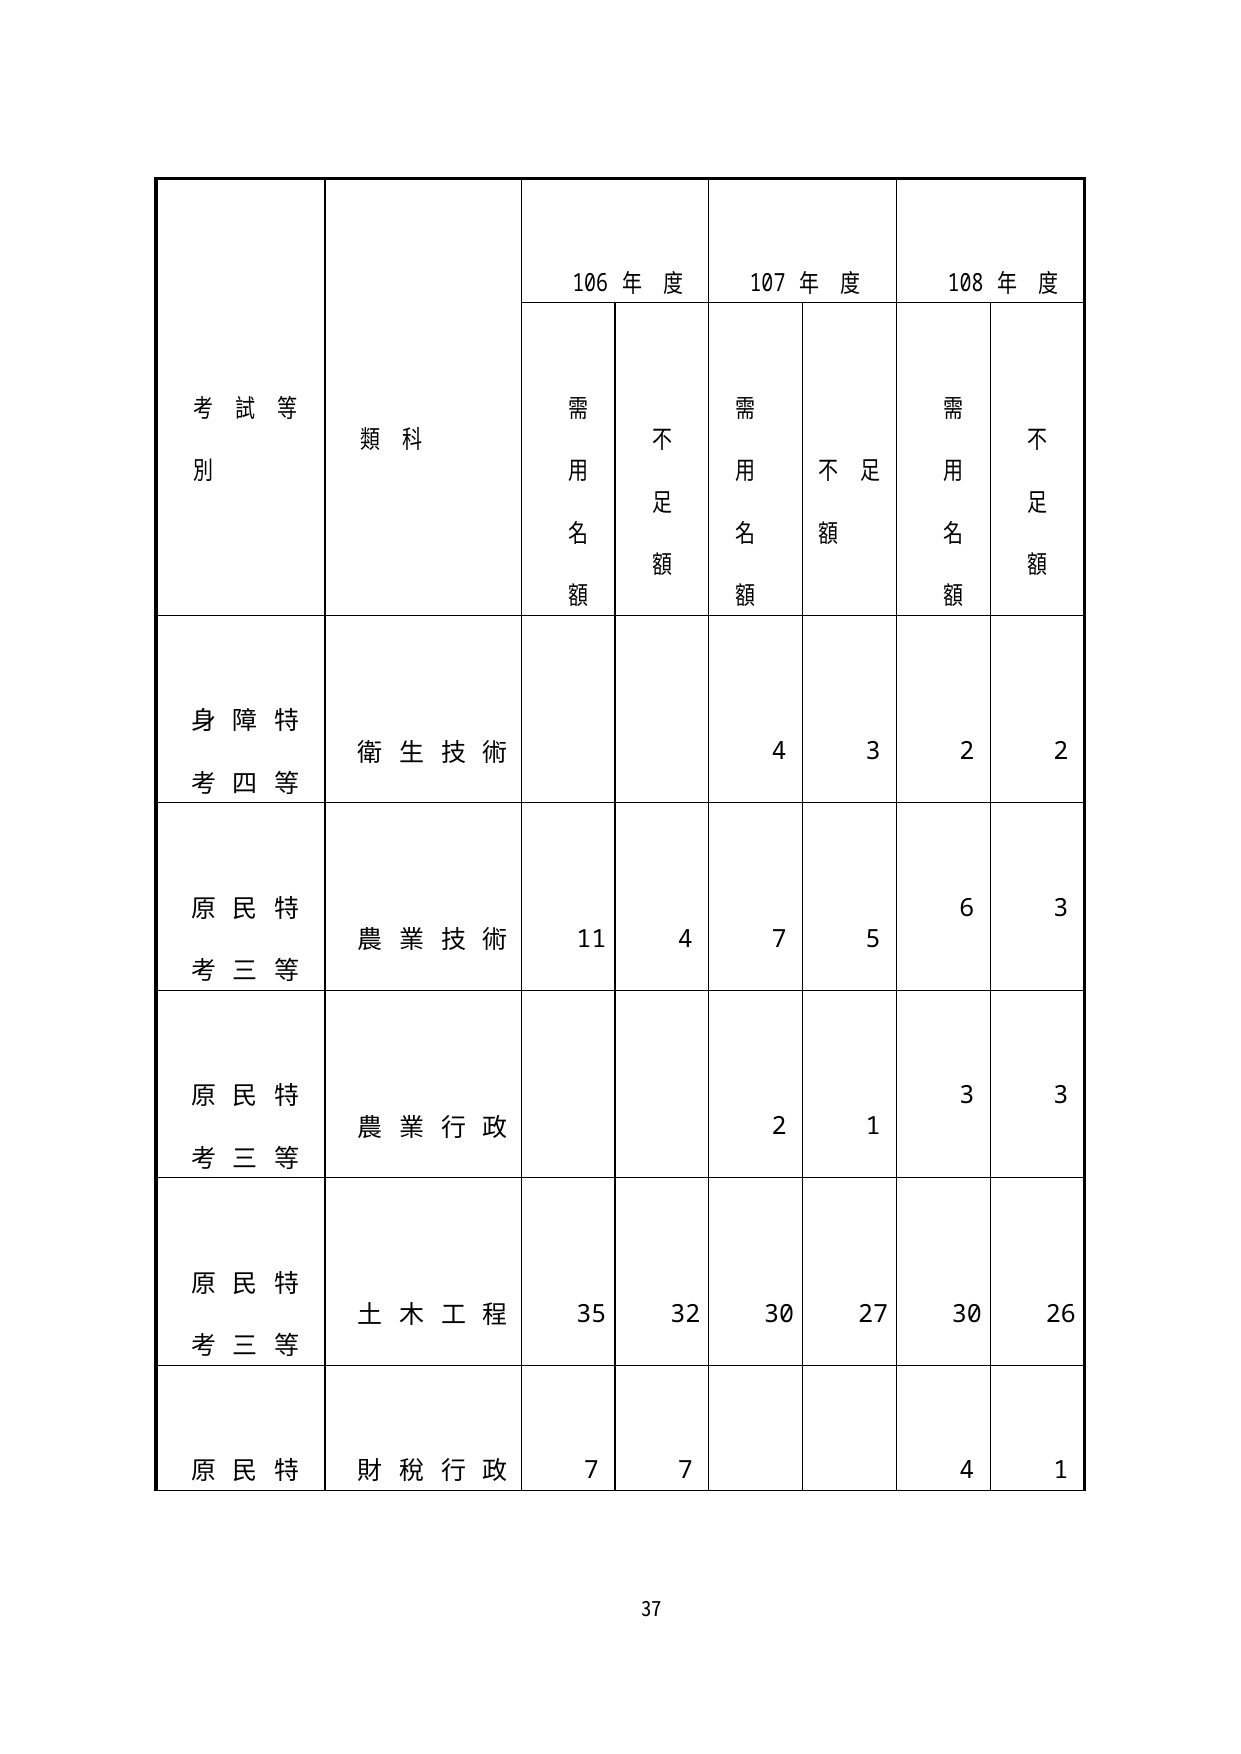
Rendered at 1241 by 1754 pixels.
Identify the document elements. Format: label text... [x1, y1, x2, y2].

table_header 類科 [326, 180, 521, 615]
table_cell 7 [522, 1366, 614, 1490]
table_cell 35 [522, 1178, 614, 1365]
table_cell 7 [616, 1366, 708, 1490]
table_cell 2 [991, 616, 1083, 802]
table_cell 土木工程 [326, 1178, 521, 1365]
table_cell 5 [803, 803, 896, 990]
table_cell 4 [897, 1366, 990, 1490]
table_cell 7 [709, 803, 802, 990]
table_cell 原民特考三等 [158, 1178, 324, 1365]
table_cell 32 [616, 1178, 708, 1365]
table_cell 1 [991, 1366, 1083, 1490]
table_cell 原民特 [158, 1366, 324, 1490]
table_cell 2 [709, 991, 802, 1177]
table_cell 27 [803, 1178, 896, 1365]
table_cell 農業行政 [326, 991, 521, 1177]
table_header 108年度 [897, 180, 1083, 302]
table_cell 4 [709, 616, 802, 802]
table_cell 原民特考三等 [158, 991, 324, 1177]
table_header 106年度 [522, 180, 708, 302]
table_header 考試等別 [158, 180, 324, 615]
table_cell 衛生技術 [326, 616, 521, 802]
table_cell 需用名額 [709, 303, 802, 615]
table_cell 11 [522, 803, 614, 990]
table_cell 30 [897, 1178, 990, 1365]
table_cell [522, 991, 614, 1177]
table_cell 需用名額 [897, 303, 990, 615]
table_cell 26 [991, 1178, 1083, 1365]
table_cell 3 [991, 991, 1083, 1177]
table_cell 3 [991, 803, 1083, 990]
table_cell 不足額 [803, 303, 896, 615]
table_cell 30 [709, 1178, 802, 1365]
table_cell 4 [616, 803, 708, 990]
table_cell 需用名額 [522, 303, 614, 615]
table_cell 身障特考四等 [158, 616, 324, 802]
table_cell [709, 1366, 802, 1490]
table_cell 3 [803, 616, 896, 802]
table_cell 2 [897, 616, 990, 802]
table_cell 3 [897, 991, 990, 1177]
table_cell [803, 1366, 896, 1490]
table_cell [616, 616, 708, 802]
table_cell [616, 991, 708, 1177]
table_cell 原民特考三等 [158, 803, 324, 990]
table_cell [522, 616, 614, 802]
table_cell 農業技術 [326, 803, 521, 990]
table_cell 不足額 [991, 303, 1083, 615]
table_cell 不足額 [616, 303, 708, 615]
table_cell 6 [897, 803, 990, 990]
table_cell 1 [803, 991, 896, 1177]
table_cell 財稅行政 [326, 1366, 521, 1490]
table_header 107年度 [709, 180, 896, 302]
